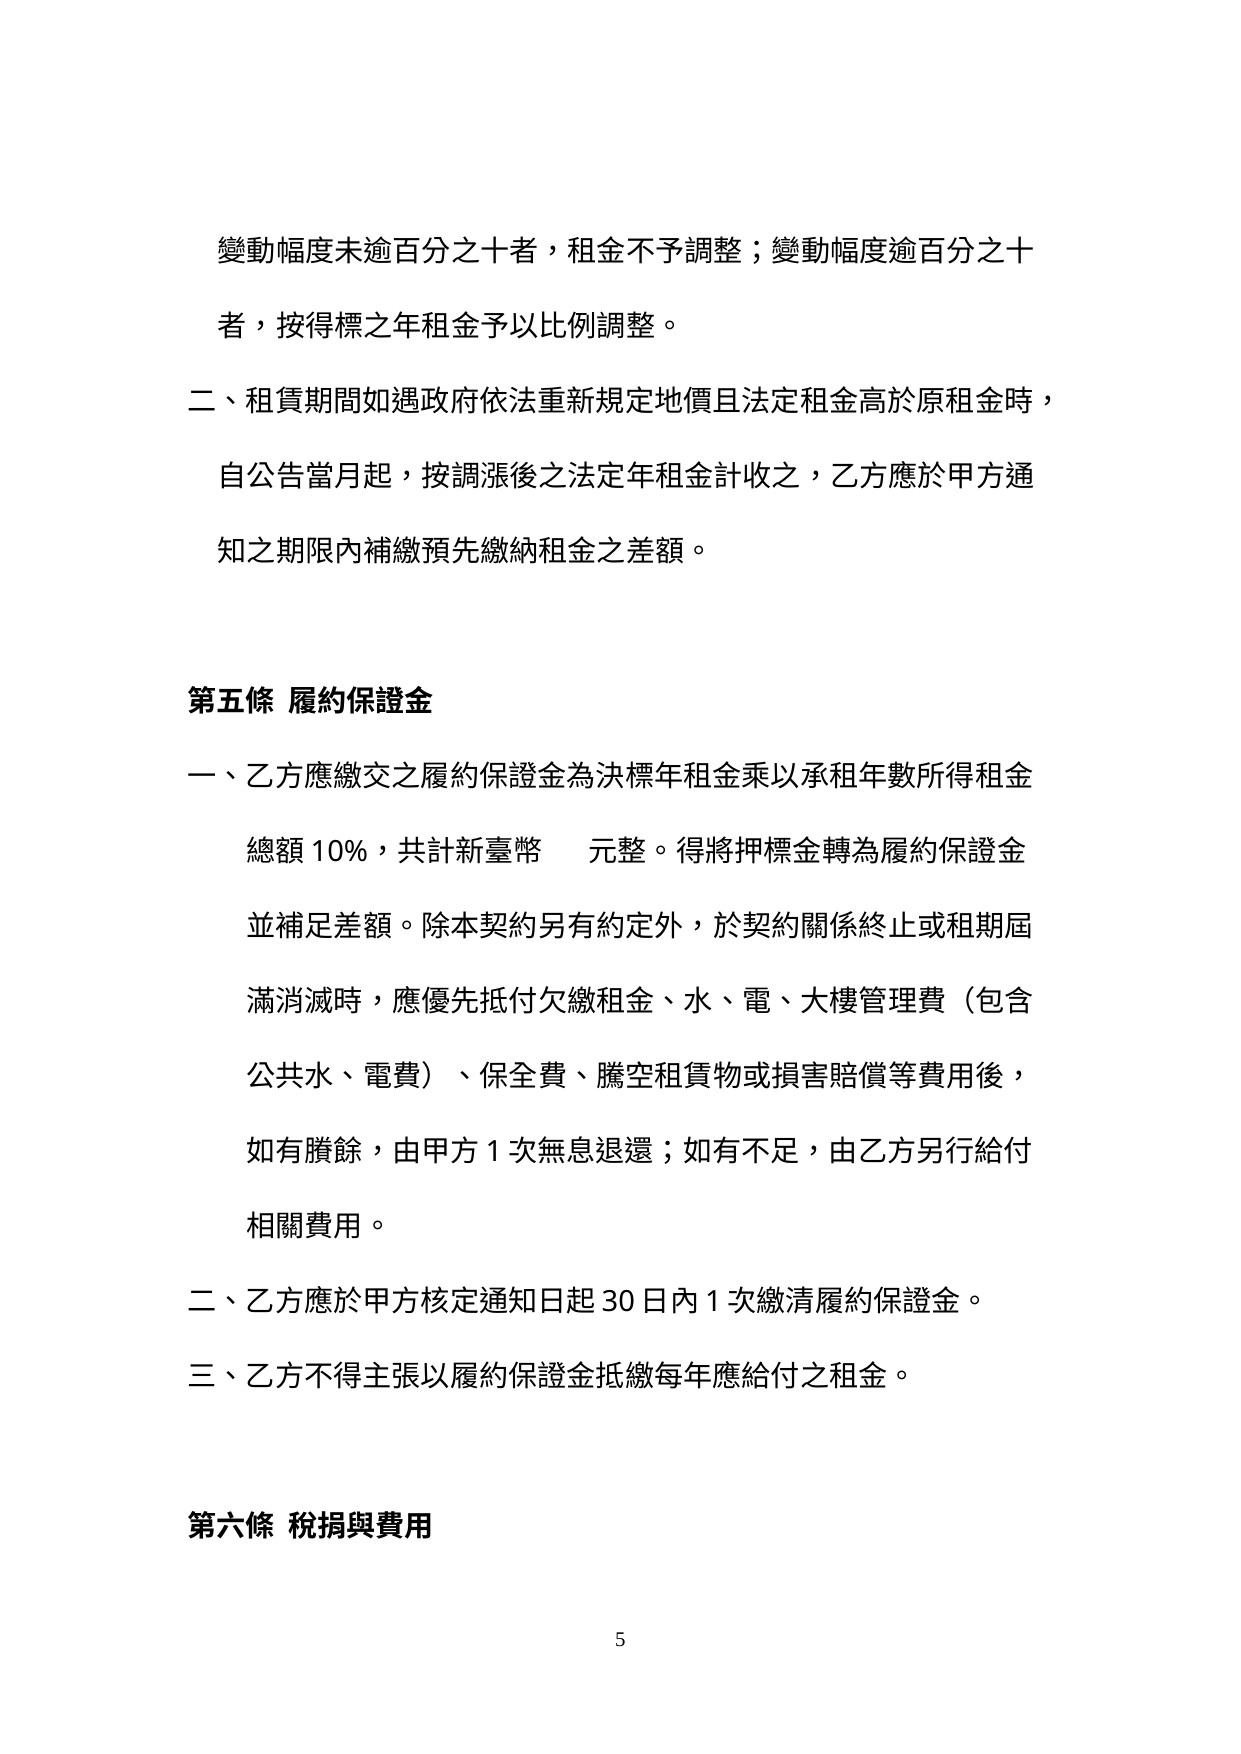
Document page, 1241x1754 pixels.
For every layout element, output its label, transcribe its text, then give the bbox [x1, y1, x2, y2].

text 一、乙方應繳交之履約保證金為決標年租金乘以承租年數所得租金總額10%，共計新臺幣 元整。得將押標金轉為履約保證金並補足差額。除本契約另有約定外，於契約關係終止或租期屆滿消滅時，應優先抵付欠繳租金、水、電、大樓管理費（包含公共水、電費）、保全費、騰空租賃物或損害賠償等費用後，如有賸餘，由甲方1次無息退還；如有不足，由乙方另行給付相關費用。 [187, 737, 1053, 1262]
text 第五條 履約保證金 [187, 662, 1053, 737]
text 三、乙方不得主張以履約保證金抵繳每年應給付之租金。 [187, 1337, 1053, 1412]
text 第四條 租賃年租金調整方式 一、甲方計收續約租金，應比較續約與得標時之消費者物價指數，其 變動幅度未逾百分之十者，租金不予調整；變動幅度逾百分之十 者，按得標之年租金予以比例調整。 二、租賃期間如遇政府依法重新規定地價且法定租金高於原租金時， 自公告當月起，按調漲後之法定年租金計收之，乙方應於甲方通 [187, 212, 1053, 512]
text 第六條 稅捐與費用 [187, 1487, 1053, 1562]
text 知之期限內補繳預先繳納租金之差額。 [187, 512, 1053, 662]
text 二、乙方應於甲方核定通知日起30日內1次繳清履約保證金。 [187, 1262, 1053, 1337]
